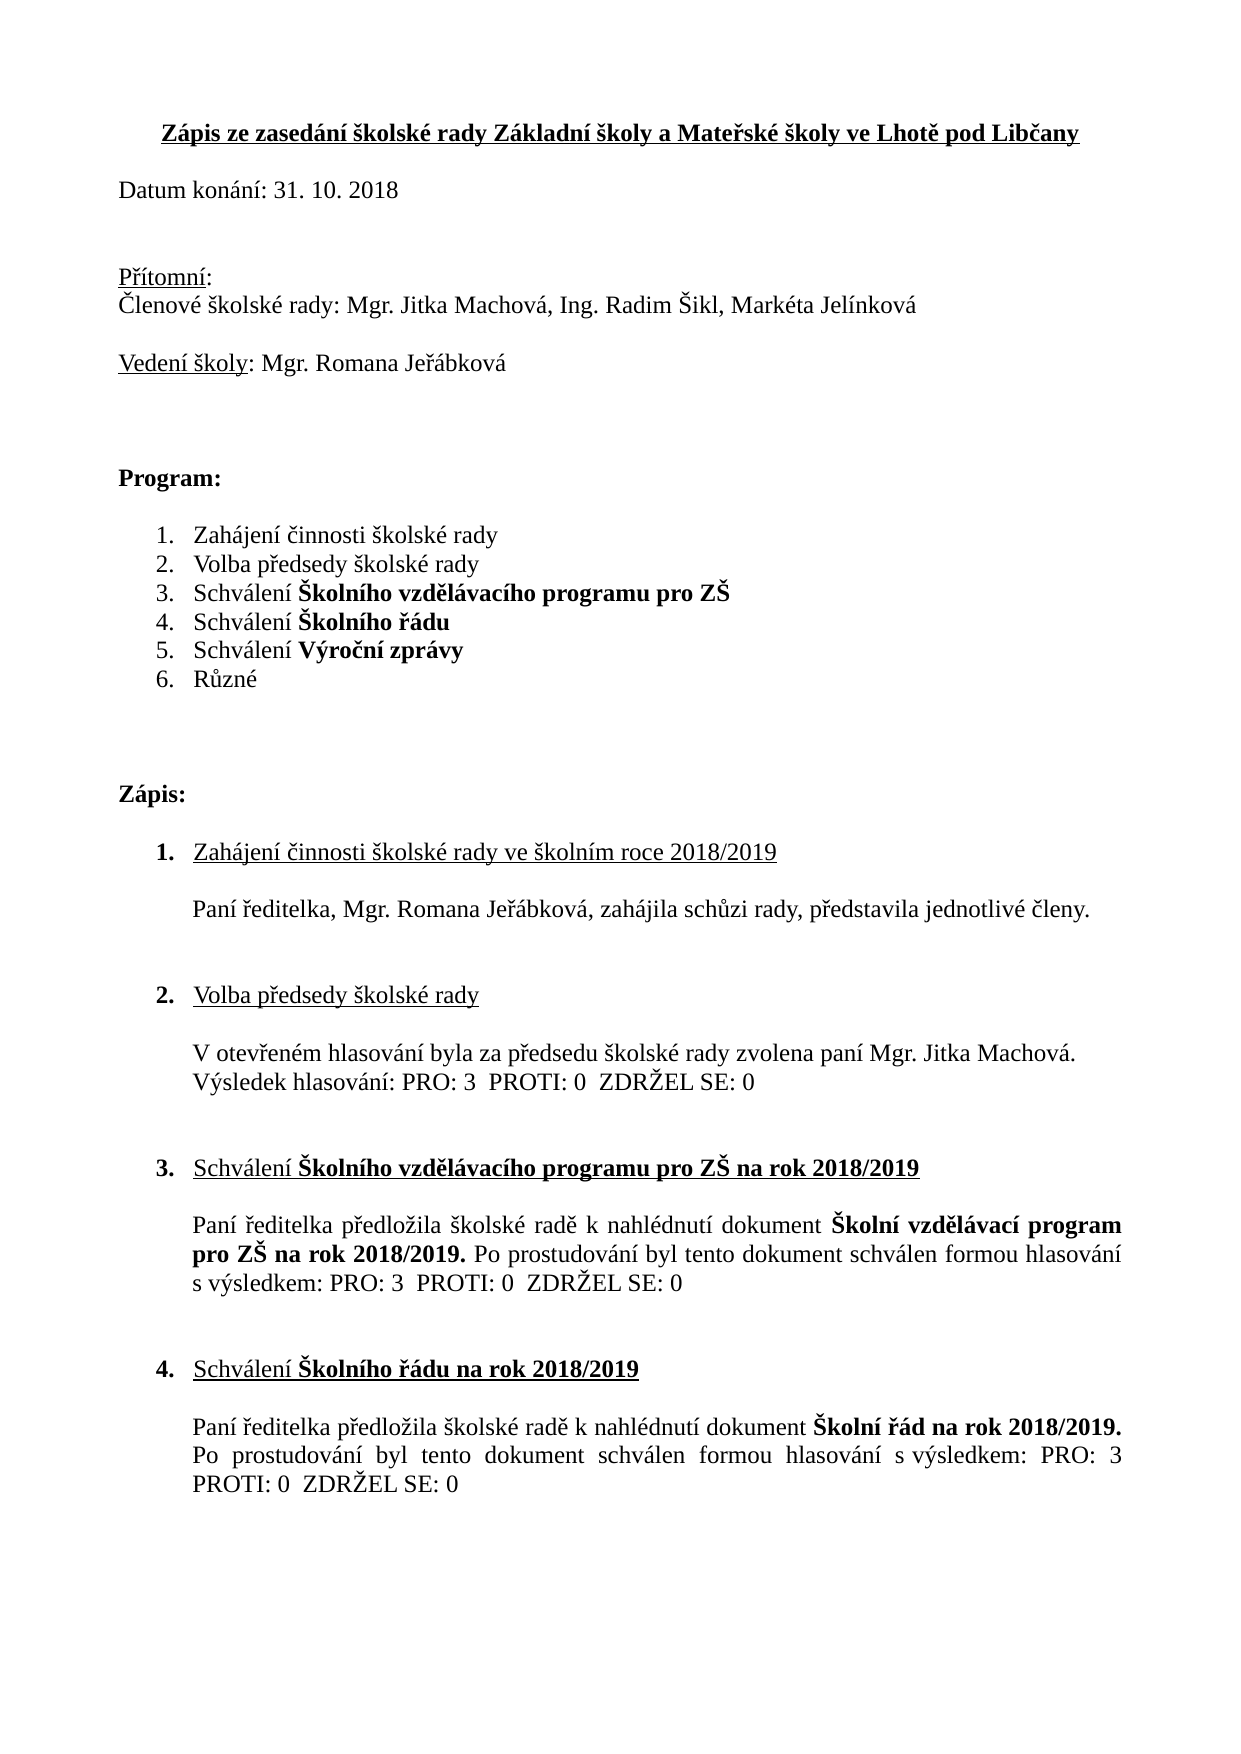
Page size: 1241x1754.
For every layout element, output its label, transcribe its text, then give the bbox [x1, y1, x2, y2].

list Schválení Výroční zprávy [156, 636, 1122, 664]
list Zahájení činnosti školské rady ve školním roce 2018/2019 [156, 837, 1122, 866]
list Zahájení činnosti školské rady [156, 521, 1122, 549]
text Členové školské rady: Mgr. Jitka Machová, Ing. Radim Šikl, Markéta Jelínková [118, 291, 1122, 319]
list Volba předsedy školské rady [156, 549, 1122, 578]
text Zápis: [118, 779, 1122, 808]
text Zápis ze zasedání školské rady Základní školy a Mateřské školy ve Lhotě pod Libčany [118, 118, 1122, 147]
text Vedení školy: Mgr. Romana Jeřábková [118, 348, 1122, 377]
text Výsledek hlasování: PRO: 3 PROTI: 0 ZDRŽEL SE: 0 [192, 1067, 1122, 1096]
text Paní ředitelka předložila školské radě k nahlédnutí dokument Školní vzdělávací program pro ZŠ na rok 2018/2019. Po prostudování byl tento dokument schválen formou hlasování s výsledkem: PRO: 3 PROTI: 0 ZDRŽEL SE: 0 [192, 1211, 1122, 1297]
text V otevřeném hlasování byla za předsedu školské rady zvolena paní Mgr. Jitka Machová. [192, 1038, 1122, 1067]
text Přítomní: [118, 262, 1122, 291]
list Schválení Školního vzdělávacího programu pro ZŠ na rok 2018/2019 [156, 1153, 1122, 1182]
text Paní ředitelka předložila školské radě k nahlédnutí dokument Školní řád na rok 2018/2019. Po prostudování byl tento dokument schválen formou hlasování s výsledkem: PRO: 3 PROTI: 0 ZDRŽEL SE: 0 [192, 1412, 1122, 1498]
list Schválení Školního vzdělávacího programu pro ZŠ [156, 578, 1122, 607]
text Paní ředitelka, Mgr. Romana Jeřábková, zahájila schůzi rady, představila jednotlivé členy. [192, 894, 1122, 923]
text Datum konání: 31. 10. 2018 [118, 176, 1122, 204]
list Volba předsedy školské rady [156, 981, 1122, 1009]
list Schválení Školního řádu na rok 2018/2019 [156, 1354, 1122, 1383]
list Různé [156, 664, 1122, 693]
list Schválení Školního řádu [156, 607, 1122, 636]
text Program: [118, 463, 1122, 492]
